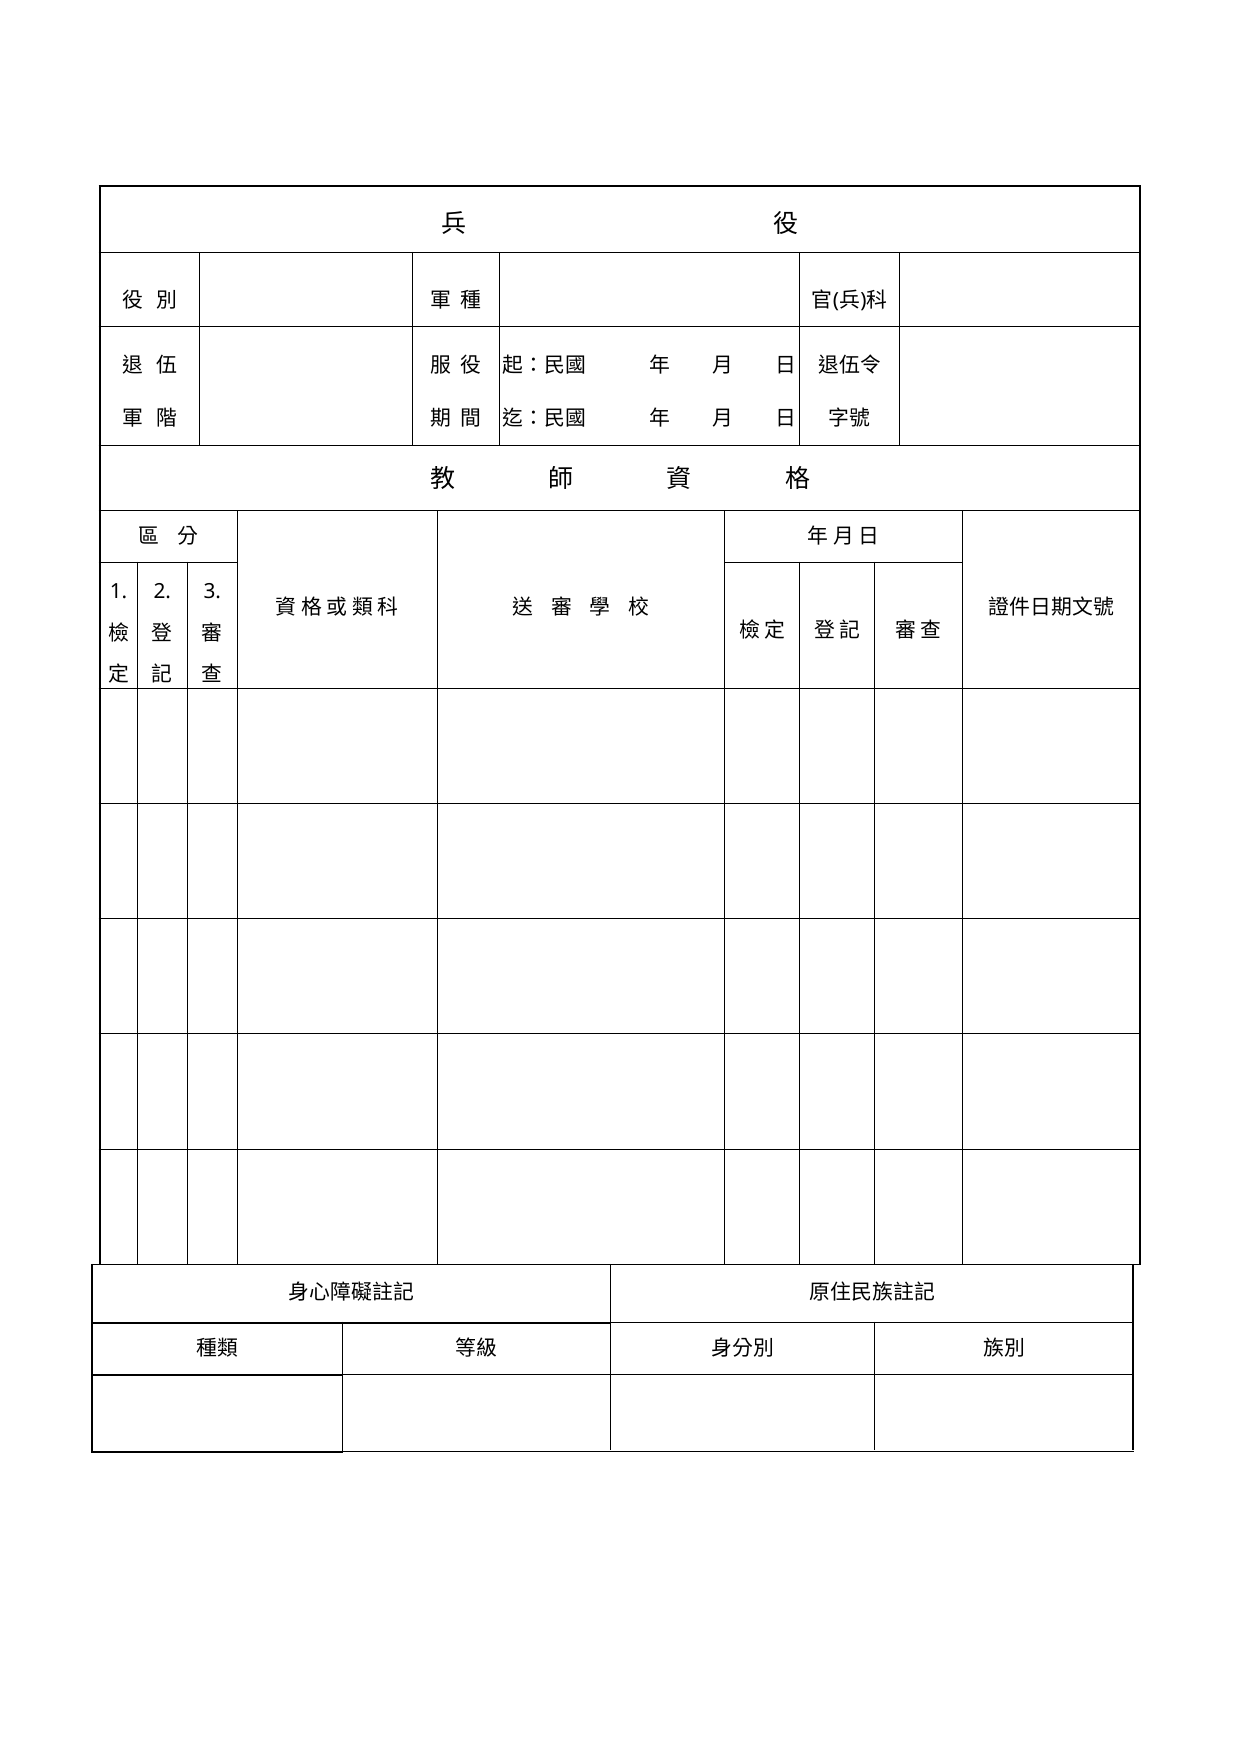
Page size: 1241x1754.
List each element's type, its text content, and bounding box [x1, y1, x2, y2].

table_cell [875, 804, 962, 918]
table_cell [238, 804, 437, 918]
table_cell [875, 1375, 1133, 1451]
table_cell [1134, 1265, 1140, 1322]
table_cell [138, 919, 187, 1033]
table_cell [101, 1150, 137, 1264]
table_cell [963, 689, 1139, 803]
table_cell [188, 1034, 237, 1148]
table_cell 送 審 學 校 [438, 511, 724, 688]
table_cell [188, 689, 237, 803]
table_cell [101, 689, 137, 803]
table_cell [238, 1150, 437, 1264]
table_cell 軍 種 [413, 253, 499, 326]
table_cell [238, 689, 437, 803]
table_cell [800, 804, 874, 918]
table_cell 教 師 資 格 [101, 446, 1139, 510]
table_cell [188, 804, 237, 918]
table_cell [138, 689, 187, 803]
table_cell 身心障礙註記 [93, 1265, 610, 1322]
table_cell [875, 919, 962, 1033]
table_cell [200, 327, 412, 444]
table_cell [138, 804, 187, 918]
table_cell [900, 253, 1139, 326]
table_cell [238, 919, 437, 1033]
table_cell [725, 1034, 799, 1148]
table_cell 種類 [93, 1324, 342, 1374]
table_cell [1134, 1322, 1140, 1374]
table_cell 3. 審 查 [188, 563, 237, 688]
table_cell 檢 定 [725, 563, 799, 688]
table_cell [800, 1034, 874, 1148]
table_cell [92, 562, 99, 688]
table_cell [875, 1150, 962, 1264]
table_cell [963, 1034, 1139, 1148]
table_cell [101, 804, 137, 918]
table_cell [200, 253, 412, 326]
table_cell [188, 919, 237, 1033]
table_cell [188, 1150, 237, 1264]
table_cell [500, 253, 799, 326]
table_cell [725, 804, 799, 918]
table_cell [963, 919, 1139, 1033]
table_cell 2. 登 記 [138, 563, 187, 688]
table_cell 等級 [343, 1324, 610, 1374]
table_cell [438, 1150, 724, 1264]
table_cell 1. 檢 定 [101, 563, 137, 688]
table_cell [92, 1033, 99, 1148]
table_cell [93, 1376, 342, 1451]
table_cell [875, 689, 962, 803]
table_cell 審 查 [875, 563, 962, 688]
table_cell 役 別 [101, 253, 199, 326]
table_cell 登 記 [800, 563, 874, 688]
table_cell 服 役 期 間 [413, 327, 499, 444]
table_cell [800, 1150, 874, 1264]
table_cell [725, 919, 799, 1033]
table_cell [343, 1375, 611, 1451]
table_cell 退 伍 軍 階 [101, 327, 199, 444]
table_cell [92, 1149, 99, 1264]
table_cell [438, 919, 724, 1033]
table_cell [725, 689, 799, 803]
table_cell [800, 689, 874, 803]
table_cell 年 月 日 [725, 511, 962, 562]
table_header 兵 役 [101, 187, 1139, 252]
table_cell [92, 688, 99, 803]
table_cell 身分別 [611, 1323, 874, 1374]
table_cell [438, 689, 724, 803]
table_cell 退伍令 字號 [800, 327, 899, 444]
table_cell [1133, 1374, 1140, 1451]
table_cell 起：民國 年 月 日 迄：民國 年 月 日 [500, 327, 799, 444]
table_cell [92, 918, 99, 1033]
table_cell 官(兵)科 [800, 253, 899, 326]
table_cell [92, 803, 99, 918]
table_cell [238, 1034, 437, 1148]
table_cell 族別 [875, 1323, 1132, 1374]
table_cell [611, 1375, 874, 1451]
table_cell [138, 1034, 187, 1148]
table_cell 原住民族註記 [611, 1265, 1132, 1322]
table_cell [875, 1034, 962, 1148]
table_cell [92, 326, 99, 444]
table_cell [101, 1034, 137, 1148]
table_cell [92, 510, 99, 562]
table_cell [92, 445, 99, 510]
table_cell [438, 804, 724, 918]
table_cell [963, 1150, 1139, 1264]
table_cell [725, 1150, 799, 1264]
table_cell 證件日期文號 [963, 511, 1139, 688]
table_cell [963, 804, 1139, 918]
table_cell [800, 919, 874, 1033]
table_header [92, 185, 99, 252]
table_cell [438, 1034, 724, 1148]
table_cell [101, 919, 137, 1033]
table_cell [900, 327, 1139, 444]
table_cell 資 格 或 類 科 [238, 511, 437, 688]
table_cell [138, 1150, 187, 1264]
table_cell [92, 252, 99, 326]
table_cell 區 分 [101, 511, 237, 562]
